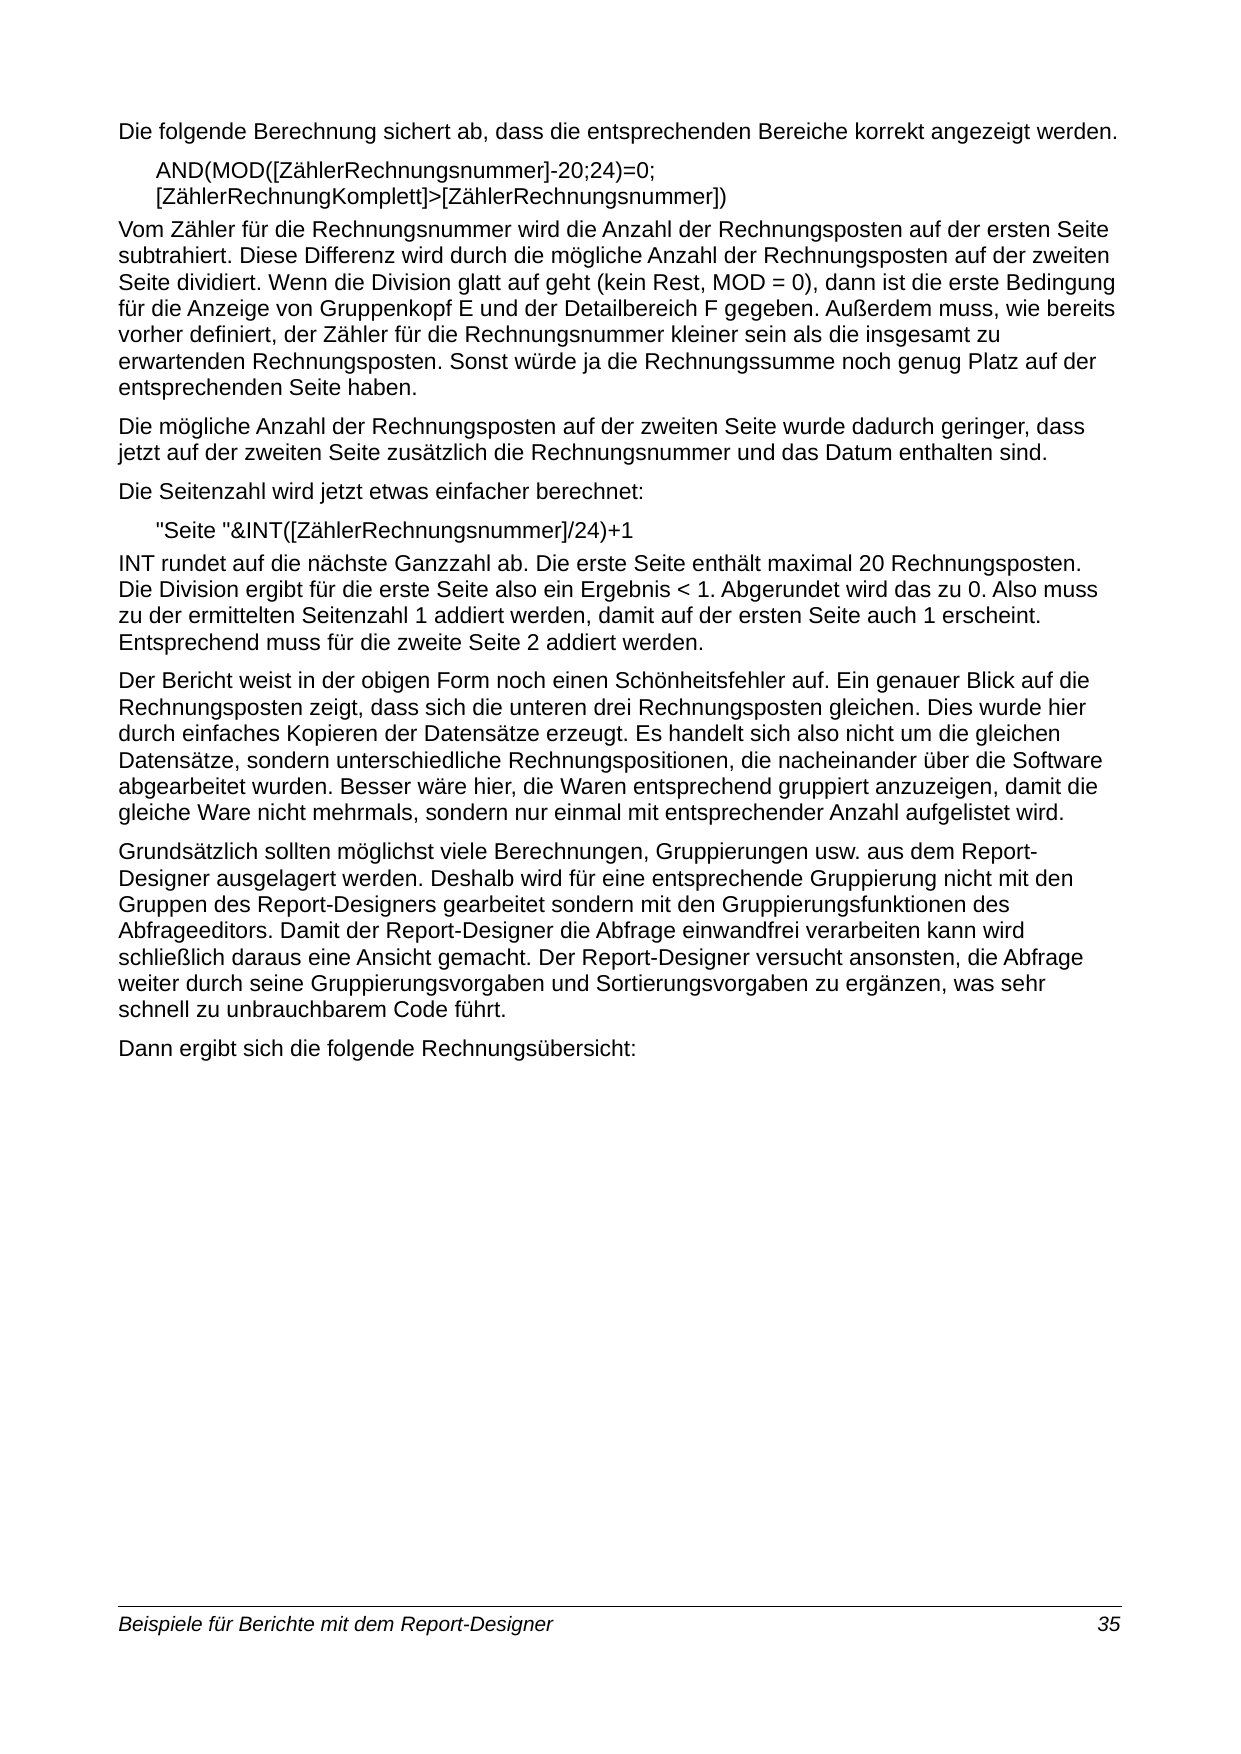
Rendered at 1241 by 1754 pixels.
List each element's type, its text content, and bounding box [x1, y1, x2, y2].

text Die Seitenzahl wird jetzt etwas einfacher berechnet: [118, 478, 1122, 504]
text Grundsätzlich sollten möglichst viele Berechnungen, Gruppierungen usw. aus dem Report-Designer ausgelagert werden. Deshalb wird für eine entsprechende Gruppierung nicht mit den Gruppen des Report-Designers gearbeitet sondern mit den Gruppierungsfunktionen des Abfrageeditors. Damit der Report-Designer die Abfrage einwandfrei verarbeiten kann wird schließlich daraus eine Ansicht gemacht. Der Report-Designer versucht ansonsten, die Abfrage weiter durch seine Gruppierungsvorgaben und Sortierungsvorgaben zu ergänzen, was sehr schnell zu unbrauchbarem Code führt. [118, 838, 1122, 1023]
text Dann ergibt sich die folgende Rechnungsübersicht: [118, 1035, 1122, 1061]
text AND(MOD([ZählerRechnungsnummer]-20;24)=0;[ZählerRechnungKomplett]>[ZählerRechnungsnummer]) [156, 157, 1122, 210]
text Die mögliche Anzahl der Rechnungsposten auf der zweiten Seite wurde dadurch geringer, dass jetzt auf der zweiten Seite zusätzlich die Rechnungsnummer und das Datum enthalten sind. [118, 413, 1122, 466]
text "Seite "&INT([ZählerRechnungsnummer]/24)+1 [156, 517, 1122, 543]
text Vom Zähler für die Rechnungsnummer wird die Anzahl der Rechnungsposten auf der ersten Seite subtrahiert. Diese Differenz wird durch die mögliche Anzahl der Rechnungsposten auf der zweiten Seite dividiert. Wenn die Division glatt auf geht (kein Rest, MOD = 0), dann ist die erste Bedingung für die Anzeige von Gruppenkopf E und der Detailbereich F gegeben. Außerdem muss, wie bereits vorher definiert, der Zähler für die Rechnungsnummer kleiner sein als die insgesamt zu erwartenden Rechnungsposten. Sonst würde ja die Rechnungssumme noch genug Platz auf der entsprechenden Seite haben. [118, 216, 1122, 400]
text INT rundet auf die nächste Ganzzahl ab. Die erste Seite enthält maximal 20 Rechnungsposten. Die Division ergibt für die erste Seite also ein Ergebnis < 1. Abgerundet wird das zu 0. Also muss zu der ermittelten Seitenzahl 1 addiert werden, damit auf der ersten Seite auch 1 erscheint. Entsprechend muss für die zweite Seite 2 addiert werden. [118, 549, 1122, 655]
text Die folgende Berechnung sichert ab, dass die entsprechenden Bereiche korrekt angezeigt werden. [118, 118, 1122, 144]
text Der Bericht weist in der obigen Form noch einen Schönheitsfehler auf. Ein genauer Blick auf die Rechnungsposten zeigt, dass sich die unteren drei Rechnungsposten gleichen. Dies wurde hier durch einfaches Kopieren der Datensätze erzeugt. Es handelt sich also nicht um die gleichen Datensätze, sondern unterschiedliche Rechnungspositionen, die nacheinander über die Software abgearbeitet wurden. Besser wäre hier, die Waren entsprechend gruppiert anzuzeigen, damit die gleiche Ware nicht mehrmals, sondern nur einmal mit entsprechender Anzahl aufgelistet wird. [118, 667, 1122, 826]
